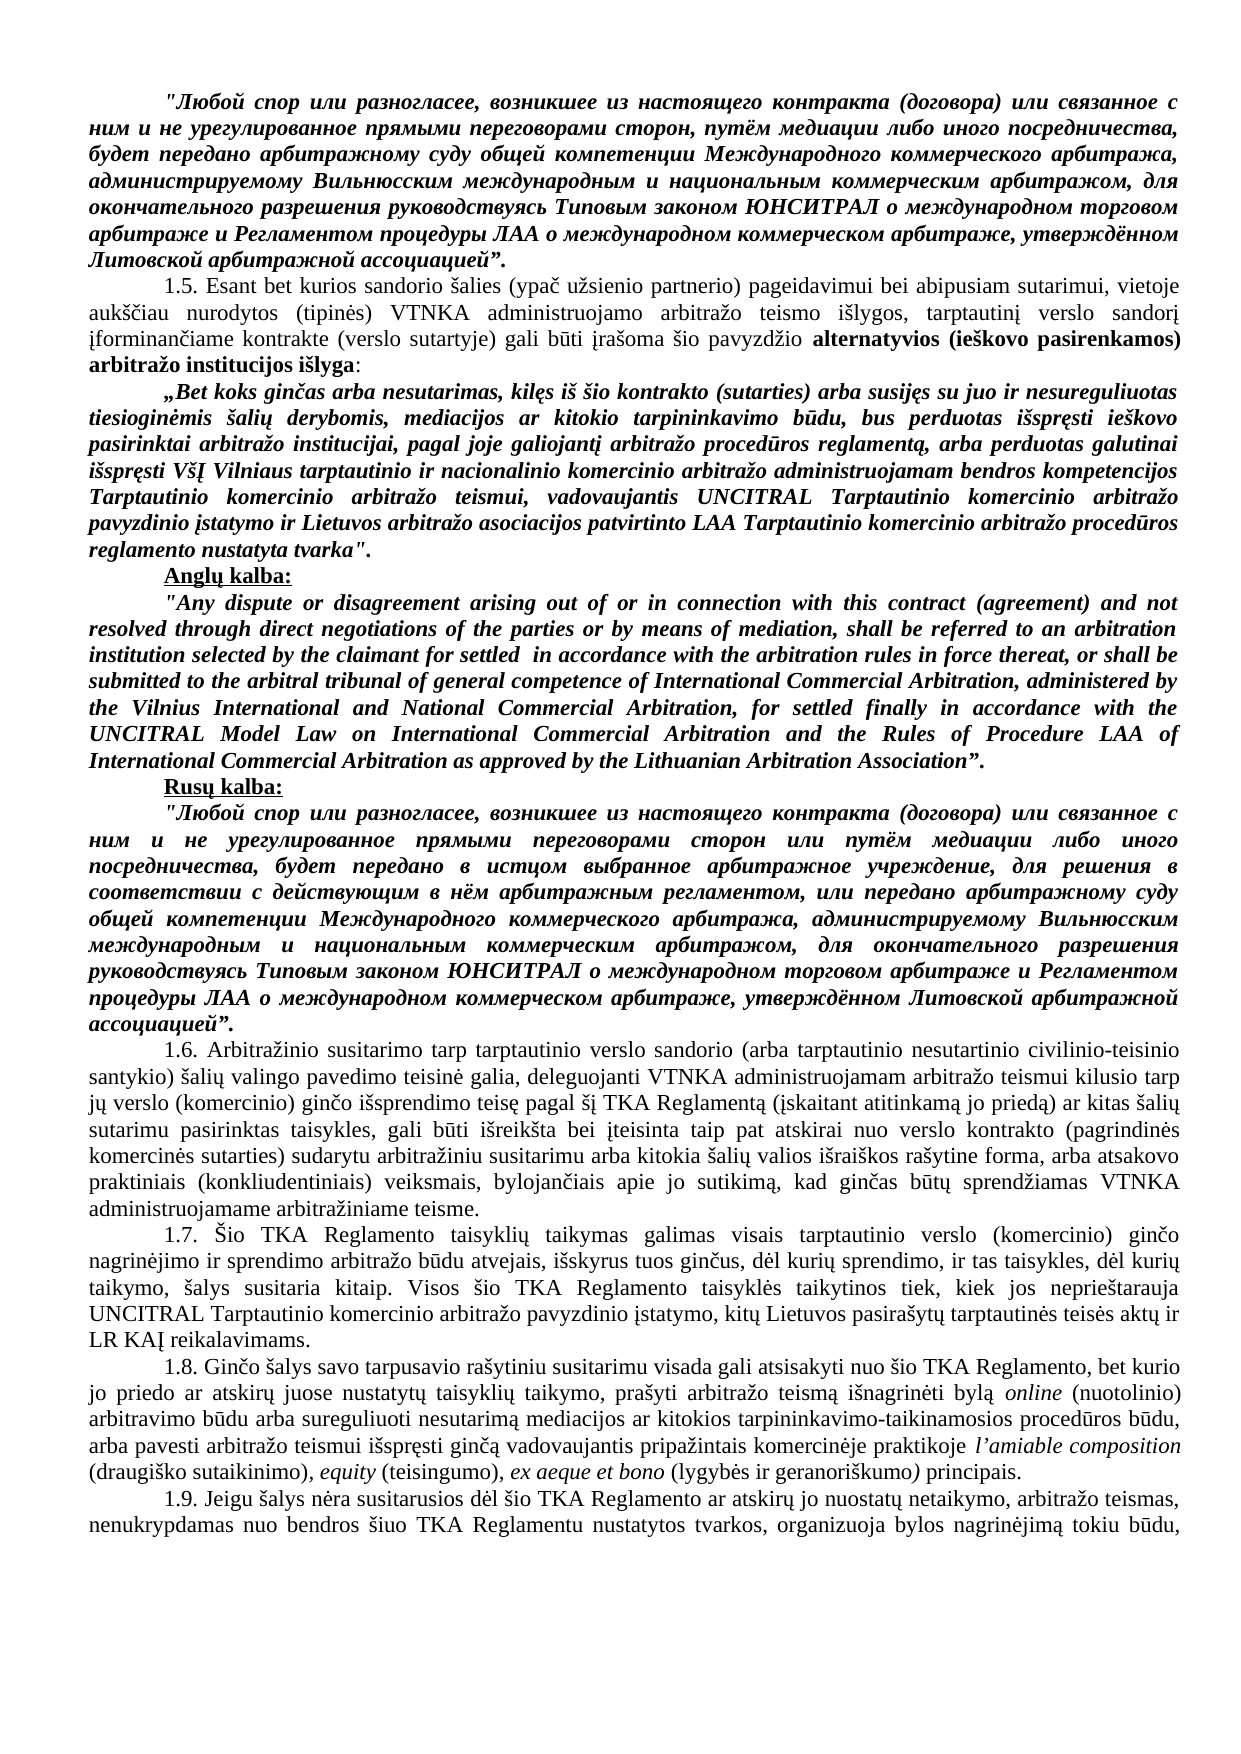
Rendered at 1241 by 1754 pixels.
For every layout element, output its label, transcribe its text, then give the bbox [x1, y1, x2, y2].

text Anglų kalba: [89, 562, 1181, 588]
text Rusų kalba: [89, 773, 1181, 799]
text "Любой спор или разногласeе, возникшее из настоящего контракта (договора) или связанное с ним и не урегулированное прямыми переговорами сторон или путём медиации либо иного посредничества, будет передано в истцом выбранное арбитражное учреждение, для решения в соответствии с действующим в нём арбитражным регламентом, или передано арбитражному суду общей компетенции Международного коммерческого арбитража, администрируемому Вильнюсским международным и национальным коммерческим арбитражом, для окончательного разрешения руководствуясь Типовым законом ЮНСИТРАЛ о международном торговом арбитраже и Регламентом процедуры ЛАА о международном коммерческом арбитраже, утверждённом Литовской арбитражной ассоциацией”. [89, 799, 1181, 1037]
text 1.8. Ginčo šalys savo tarpusavio rašytiniu susitarimu visada gali atsisakyti nuo šio TKA Reglamento, bet kurio jo priedo ar atskirų juose nustatytų taisyklių taikymo, prašyti arbitražo teismą išnagrinėti bylą online (nuotolinio) arbitravimo būdu arba sureguliuoti nesutarimą mediacijos ar kitokios tarpininkavimo-taikinamosios procedūros būdu, arba pavesti arbitražo teismui išspręsti ginčą vadovaujantis pripažintais komercinėje praktikoje l’amiable composition (draugiško sutaikinimo), equity (teisingumo), ex aeque et bono (lygybės ir geranoriškumo) principais. [89, 1353, 1181, 1484]
text "Any dispute or disagreement arising out of or in connection with this contract (agreement) and not resolved through direct negotiations of the parties or by means of mediation, shall be referred to an arbitration institution selected by the claimant for settled in accordance with the arbitration rules in force thereat, or shall be submitted to the arbitral tribunal of general competence of International Commercial Arbitration, administered by the Vilnius International and National Commercial Arbitration, for settled finally in accordance with the UNCITRAL Model Law on International Commercial Arbitration and the Rules of Procedure LAA of International Commercial Arbitration as approved by the Lithuanian Arbitration Association”. [89, 588, 1181, 773]
text 1.5. Esant bet kurios sandorio šalies (ypač užsienio partnerio) pageidavimui bei abipusiam sutarimui, vietoje aukščiau nurodytos (tipinės) VTNKA administruojamo arbitražo teismo išlygos, tarptautinį verslo sandorį įforminančiame kontrakte (verslo sutartyje) gali būti įrašoma šio pavyzdžio alternatyvios (ieškovo pasirenkamos) arbitražo institucijos išlyga: [89, 272, 1181, 378]
text 1.6. Arbitražinio susitarimo tarp tarptautinio verslo sandorio (arba tarptautinio nesutartinio civilinio-teisinio santykio) šalių valingo pavedimo teisinė galia, deleguojanti VTNKA administruojamam arbitražo teismui kilusio tarp jų verslo (komercinio) ginčo išsprendimo teisę pagal šį TKA Reglamentą (įskaitant atitinkamą jo priedą) ar kitas šalių sutarimu pasirinktas taisykles, gali būti išreikšta bei įteisinta taip pat atskirai nuo verslo kontrakto (pagrindinės komercinės sutarties) sudarytu arbitražiniu susitarimu arba kitokia šalių valios išraiškos rašytine forma, arba atsakovo praktiniais (konkliudentiniais) veiksmais, bylojančiais apie jo sutikimą, kad ginčas būtų sprendžiamas VTNKA administruojamame arbitražiniame teisme. [89, 1037, 1181, 1221]
text 1.9. Jeigu šalys nėra susitarusios dėl šio TKA Reglamento ar atskirų jo nuostatų netaikymo, arbitražo teismas, nenukrypdamas nuo bendros šiuo TKA Reglamentu nustatytos tvarkos, organizuoja bylos nagrinėjimą tokiu būdu, [89, 1484, 1181, 1537]
text 1.7. Šio TKA Reglamento taisyklių taikymas galimas visais tarptautinio verslo (komercinio) ginčo nagrinėjimo ir sprendimo arbitražo būdu atvejais, išskyrus tuos ginčus, dėl kurių sprendimo, ir tas taisykles, dėl kurių taikymo, šalys susitaria kitaip. Visos šio TKA Reglamento taisyklės taikytinos tiek, kiek jos neprieštarauja UNCITRAL Tarptautinio komercinio arbitražo pavyzdinio įstatymo, kitų Lietuvos pasirašytų tarptautinės teisės aktų ir LR KAĮ reikalavimams. [89, 1221, 1181, 1353]
text "Любой спор или разногласeе, возникшее из настоящего контракта (договора) или связанное с ним и не урегулированное прямыми переговорами сторон, путём медиации либо иного посредничества, будет передано арбитражному суду общей компетенции Международного коммерческого арбитража, администрируемому Вильнюсским международным и национальным коммерческим арбитражом, для окончательного разрешения руководствуясь Типовым законом ЮНСИТРАЛ о международном торговом арбитраже и Регламентом процедуры ЛАА о международном коммерческом арбитраже, утверждённом Литовской арбитражной ассоциацией”. [89, 88, 1181, 272]
text „Bet koks ginčas arba nesutarimas, kilęs iš šio kontrakto (sutarties) arba susijęs su juo ir nesureguliuotas tiesioginėmis šalių derybomis, mediacijos ar kitokio tarpininkavimo būdu, bus perduotas išspręsti ieškovo pasirinktai arbitražo institucijai, pagal joje galiojantį arbitražo procedūros reglamentą, arba perduotas galutinai išspręsti VšĮ Vilniaus tarptautinio ir nacionalinio komercinio arbitražo administruojamam bendros kompetencijos Tarptautinio komercinio arbitražo teismui, vadovaujantis UNCITRAL Tarptautinio komercinio arbitražo pavyzdinio įstatymo ir Lietuvos arbitražo asociacijos patvirtinto LAA Tarptautinio komercinio arbitražo procedūros reglamento nustatyta tvarka". [89, 378, 1181, 562]
